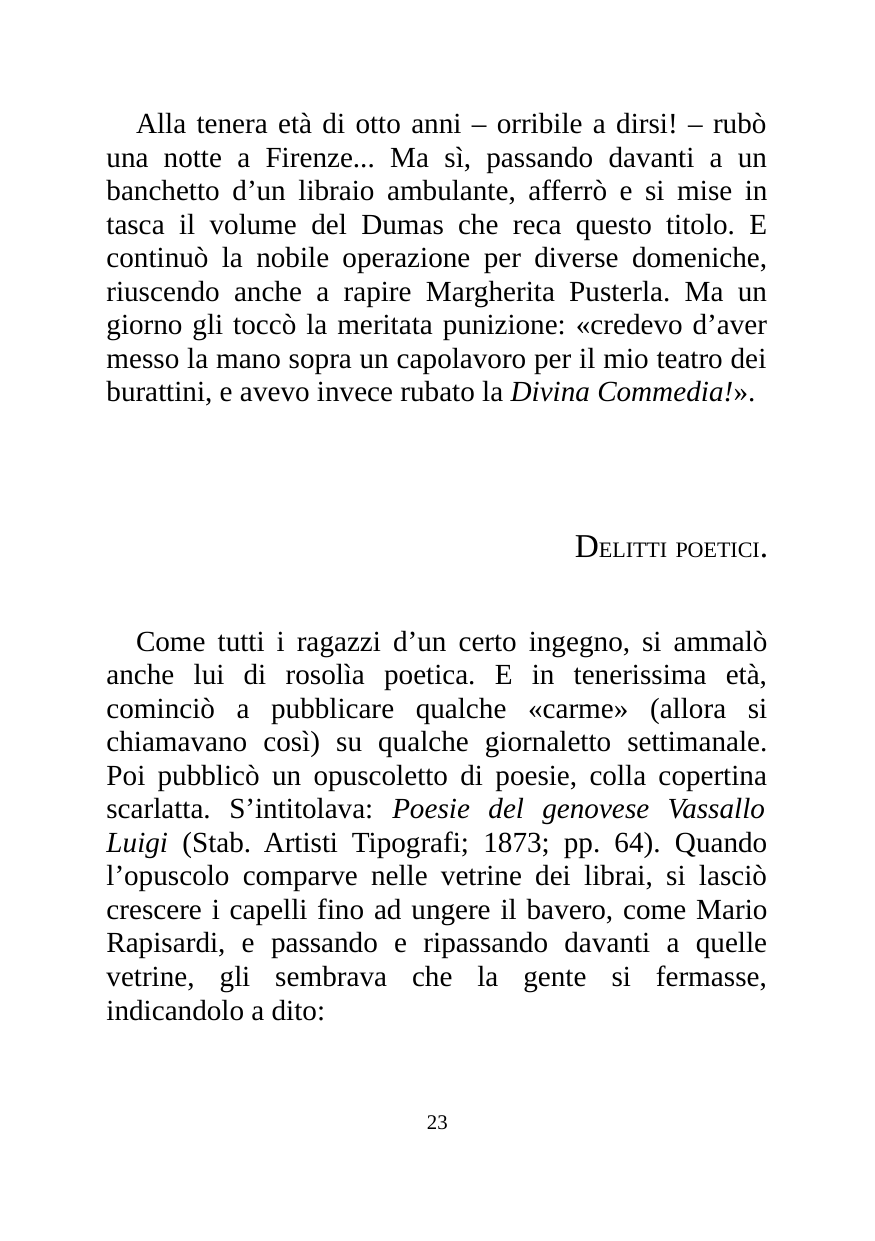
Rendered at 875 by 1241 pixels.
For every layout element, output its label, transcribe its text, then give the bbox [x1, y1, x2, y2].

text Alla tenera età di otto anni – orribile a dirsi! – rubò una notte a Firenze... Ma sì, passando davanti a un banchetto d’un libraio ambulante, afferrò e si mise in tasca il volume del Dumas che reca questo titolo. E continuò la nobile operazione per diverse domeniche, riuscendo anche a rapire Margherita Pusterla. Ma un giorno gli toccò la meritata punizione: «credevo d’aver messo la mano sopra un capolavoro per il mio teatro dei burattini, e avevo invece rubato la Divina Commedia!». [106, 106, 768, 408]
text Come tutti i ragazzi d’un certo ingegno, si ammalò anche lui di rosolìa poetica. E in tenerissima età, cominciò a pubblicare qualche «carme» (allora si chiamavano così) su qualche giornaletto settimanale. Poi pubblicò un opuscoletto di poesie, colla copertina scarlatta. S’intitolava: Poesie del genovese Vassallo Luigi (Stab. Artisti Tipografi; 1873; pp. 64). Quando l’opuscolo comparve nelle vetrine dei librai, si lasciò crescere i capelli fino ad ungere il bavero, come Mario Rapisardi, e passando e ripassando davanti a quelle vetrine, gli sembrava che la gente si fermasse, indicandolo a dito: [106, 624, 768, 1026]
subtitle Delitti poetici. [106, 526, 768, 564]
